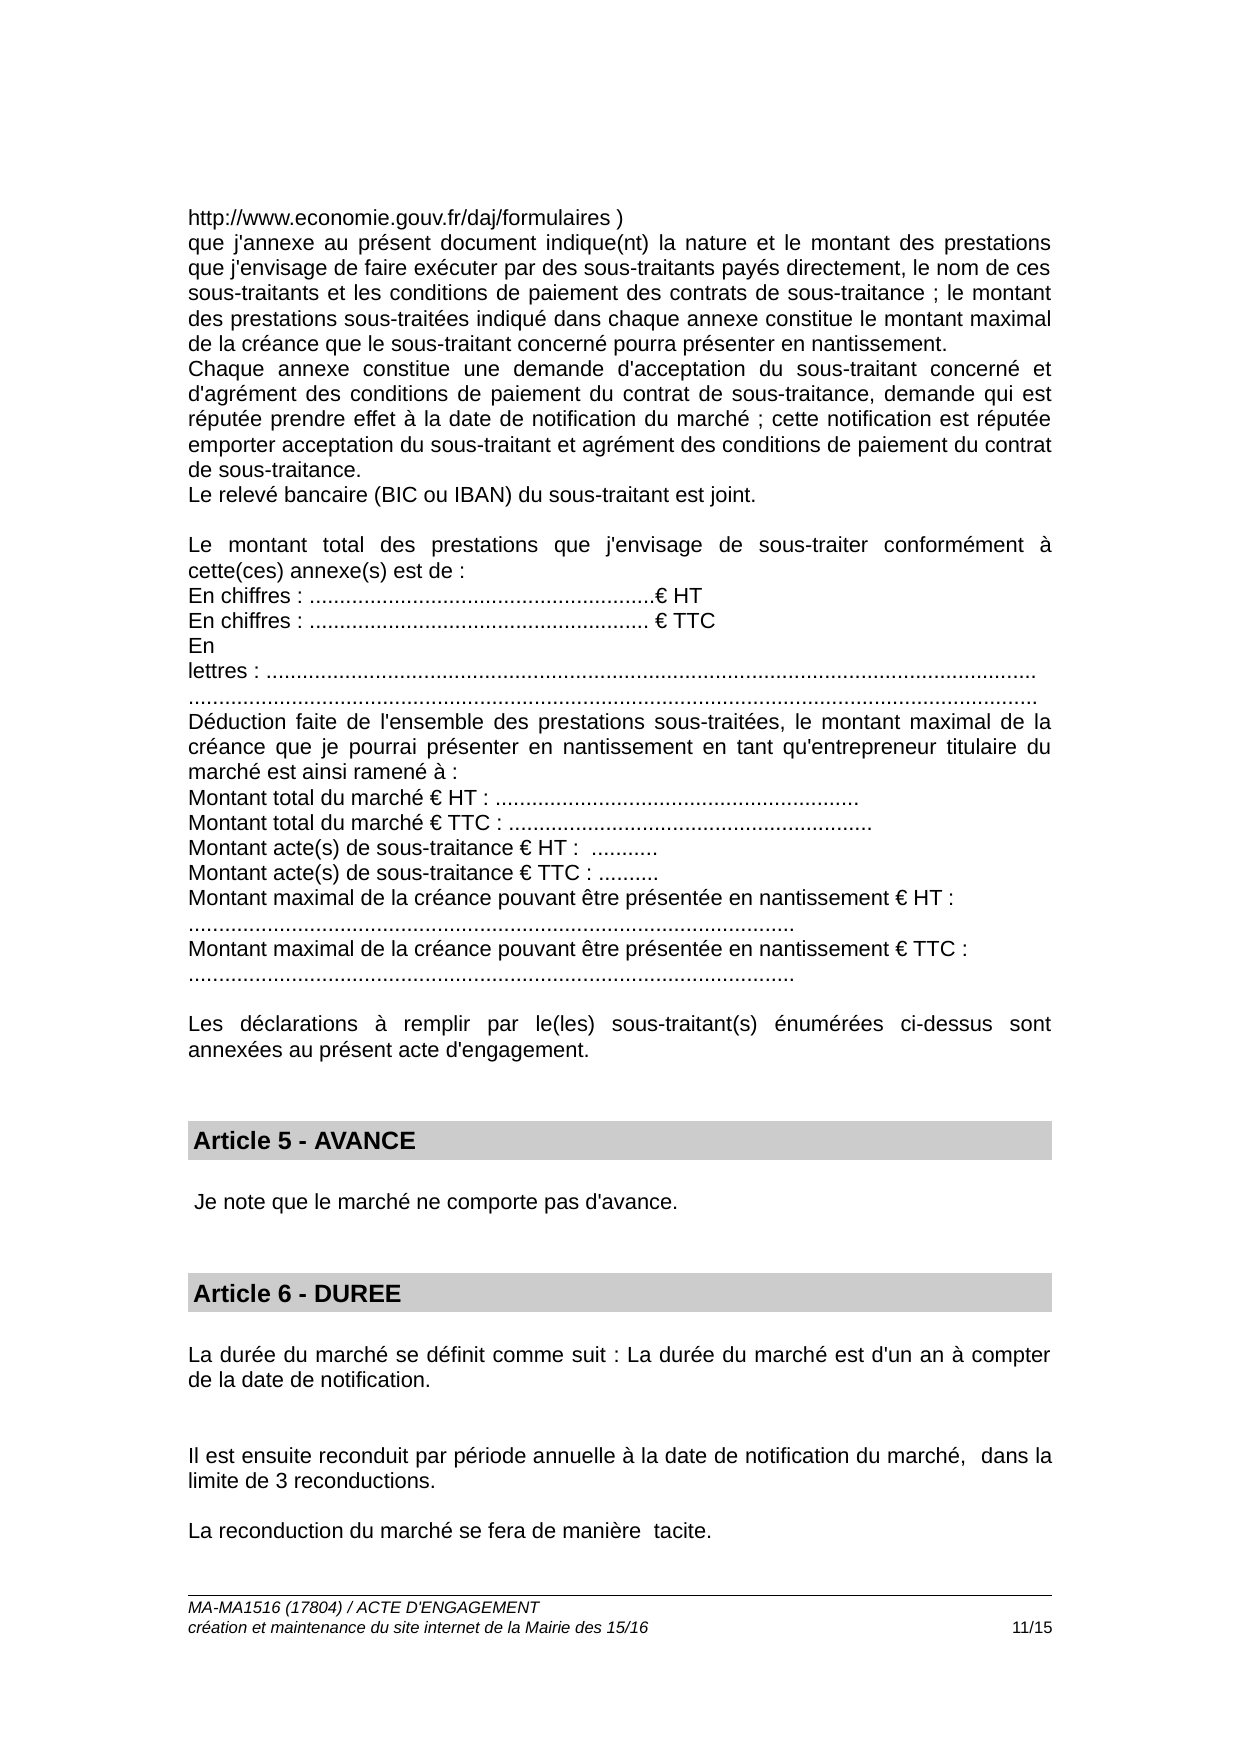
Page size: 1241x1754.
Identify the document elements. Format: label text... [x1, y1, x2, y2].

text En chiffres : .........................................................€ HT [188, 583, 1052, 608]
text Montant total du marché € TTC : ............................................................ [188, 809, 1052, 835]
text La durée du marché se définit comme suit : La durée du marché est d'un an à compter de la date de notification. [188, 1342, 1052, 1392]
text Déduction faite de l'ensemble des prestations sous-traitées, le montant maximal de la créance que je pourrai présenter en nantissement en tant qu'entrepreneur titulaire du marché est ainsi ramené à : [188, 709, 1052, 784]
subtitle AVANCE [190, 1123, 1050, 1158]
text Montant acte(s) de sous-traitance € TTC : .......... [188, 860, 1052, 885]
text La reconduction du marché se fera de manière tacite. [188, 1518, 1052, 1543]
text Les déclarations à remplir par le(les) sous-traitant(s) énumérées ci-dessus sont annexées au présent acte d'engagement. [188, 1011, 1052, 1062]
text Chaque annexe constitue une demande d'acceptation du sous-traitant concerné et d'agrément des conditions de paiement du contrat de sous-traitance, demande qui est réputée prendre effet à la date de notification du marché ; cette notification est réputée emporter acceptation du sous-traitant et agrément des conditions de paiement du contrat de sous-traitance. [188, 356, 1052, 482]
text Il est ensuite reconduit par période annuelle à la date de notification du marché, dans la limite de 3 reconductions. [188, 1443, 1052, 1493]
subtitle DUREE [190, 1276, 1050, 1310]
text http://www.economie.gouv.fr/daj/formulaires ) [188, 204, 1052, 230]
text En chiffres : ........................................................ € TTC [188, 608, 1052, 633]
text Je note que le marché ne comporte pas d'avance. [188, 1189, 1052, 1214]
text Montant acte(s) de sous-traitance € HT : ........... [188, 835, 1052, 860]
text ............................................................................................................................................ [188, 683, 1052, 709]
text Montant total du marché € HT : ............................................................ [188, 784, 1052, 809]
text Le montant total des prestations que j'envisage de sous-traiter conformément à cette(ces) annexe(s) est de : [188, 532, 1052, 583]
text .................................................................................................... [188, 910, 1052, 936]
text En lettres : ............................................................................................................................... [188, 633, 1052, 683]
text .................................................................................................... [188, 961, 1052, 986]
text Montant maximal de la créance pouvant être présentée en nantissement € TTC : [188, 936, 1052, 961]
text que j'annexe au présent document indique(nt) la nature et le montant des prestations que j'envisage de faire exécuter par des sous-traitants payés directement, le nom de ces sous-traitants et les conditions de paiement des contrats de sous-traitance ; le montant des prestations sous-traitées indiqué dans chaque annexe constitue le montant maximal de la créance que le sous-traitant concerné pourra présenter en nantissement. [188, 230, 1052, 356]
text Le relevé bancaire (BIC ou IBAN) du sous-traitant est joint. [188, 482, 1052, 507]
text Montant maximal de la créance pouvant être présentée en nantissement € HT : [188, 885, 1052, 910]
